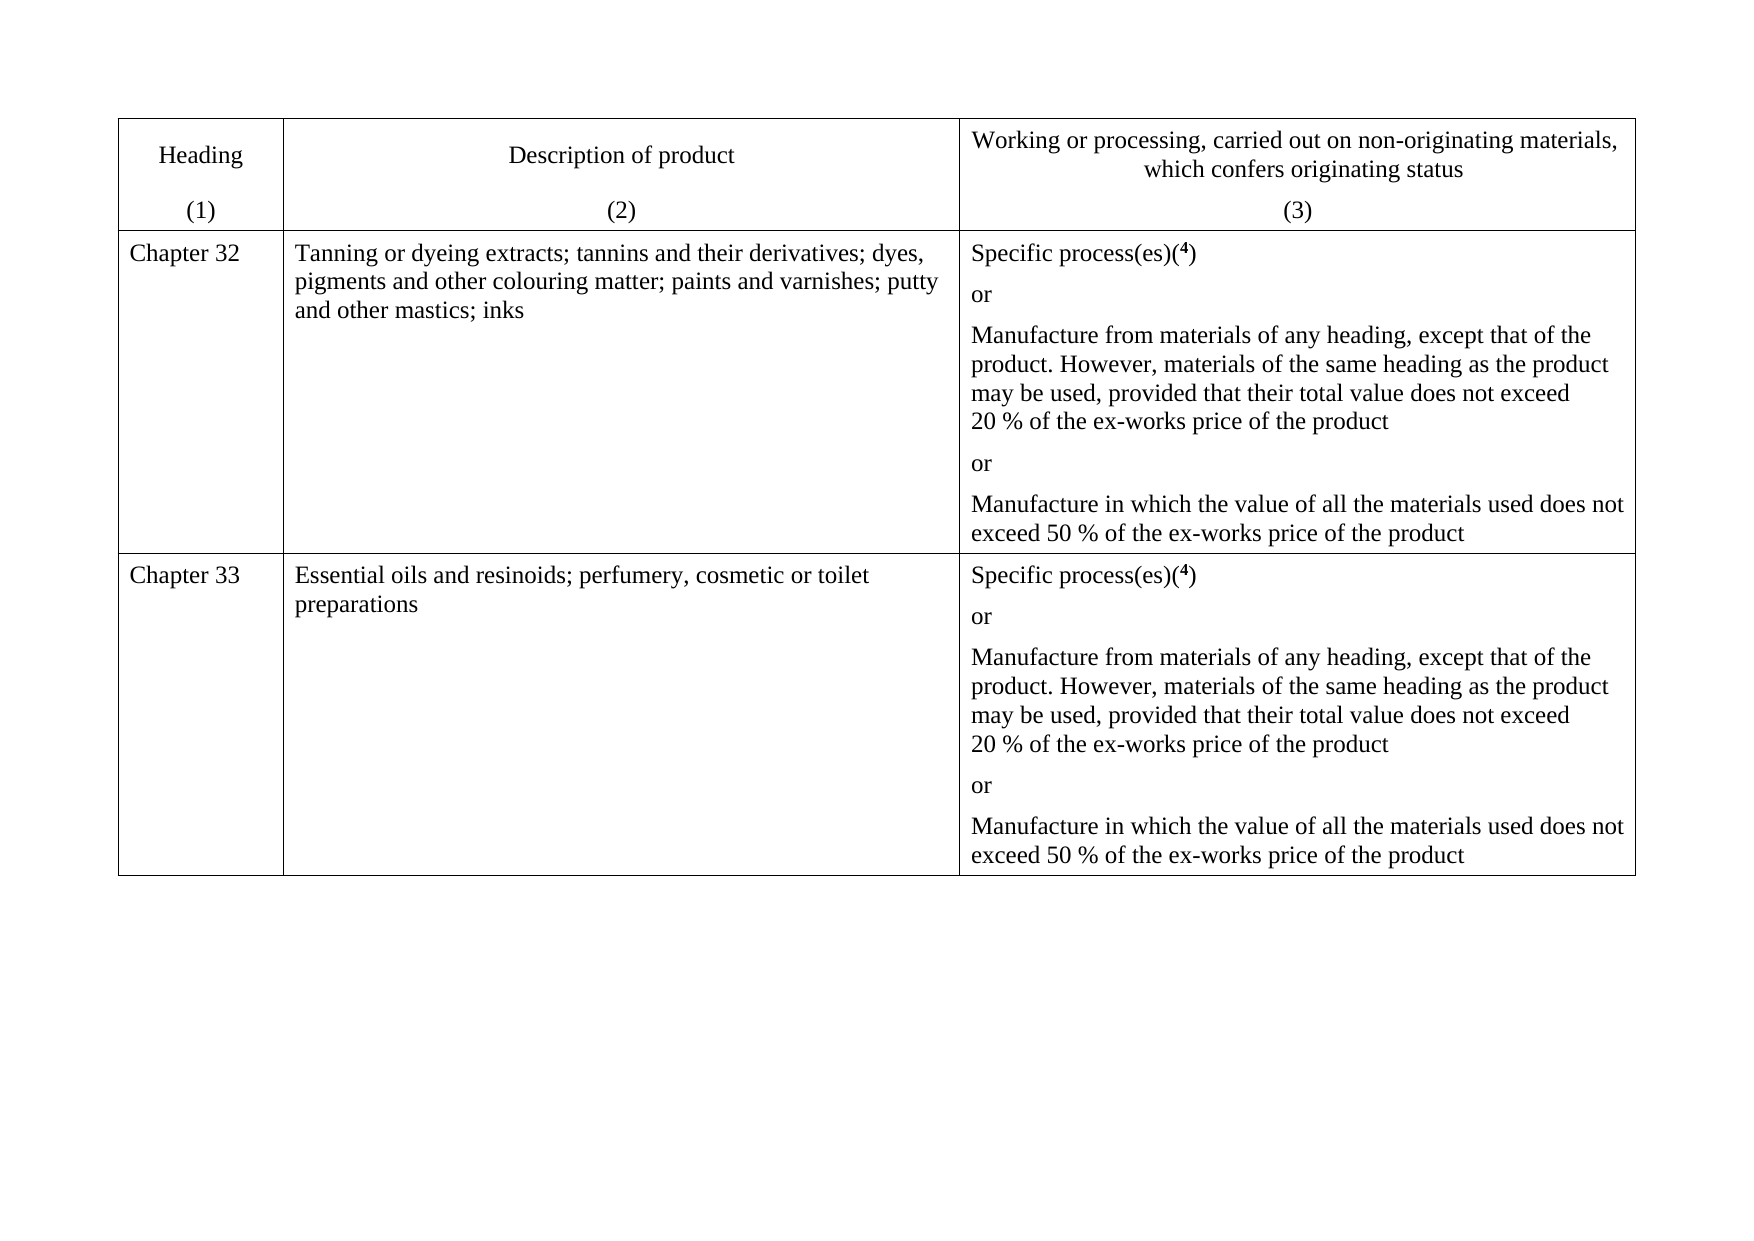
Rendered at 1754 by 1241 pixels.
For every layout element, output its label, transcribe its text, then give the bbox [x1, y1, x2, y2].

table_cell (3) [960, 189, 1635, 230]
table_cell Chapter 33 [119, 554, 283, 875]
table_cell Specific process(es)(4) or Manufacture from materials of any heading, except that of the product. However, materials of the same heading as the product may be used, provided that their total value does not exceed 20 % of the ex-works price of the product or Manufacture in which the value of all the materials used does not exceed 50 % of the ex-works price of the product [960, 231, 1635, 553]
table_cell (2) [284, 189, 959, 230]
table_cell Specific process(es)(4) or Manufacture from materials of any heading, except that of the product. However, materials of the same heading as the product may be used, provided that their total value does not exceed 20 % of the ex-works price of the product or Manufacture in which the value of all the materials used does not exceed 50 % of the ex-works price of the product [960, 554, 1635, 875]
table_header Heading [119, 119, 283, 189]
table_cell Chapter 32 [119, 231, 283, 553]
table_cell Essential oils and resinoids; perfumery, cosmetic or toilet preparations [284, 554, 959, 875]
table_cell Tanning or dyeing extracts; tannins and their derivatives; dyes, pigments and other colouring matter; paints and varnishes; putty and other mastics; inks [284, 231, 959, 553]
table_header Description of product [284, 119, 959, 189]
table_cell (1) [119, 189, 283, 230]
table_header Working or processing, carried out on non‑originating materials, which confers originating status [960, 119, 1635, 189]
